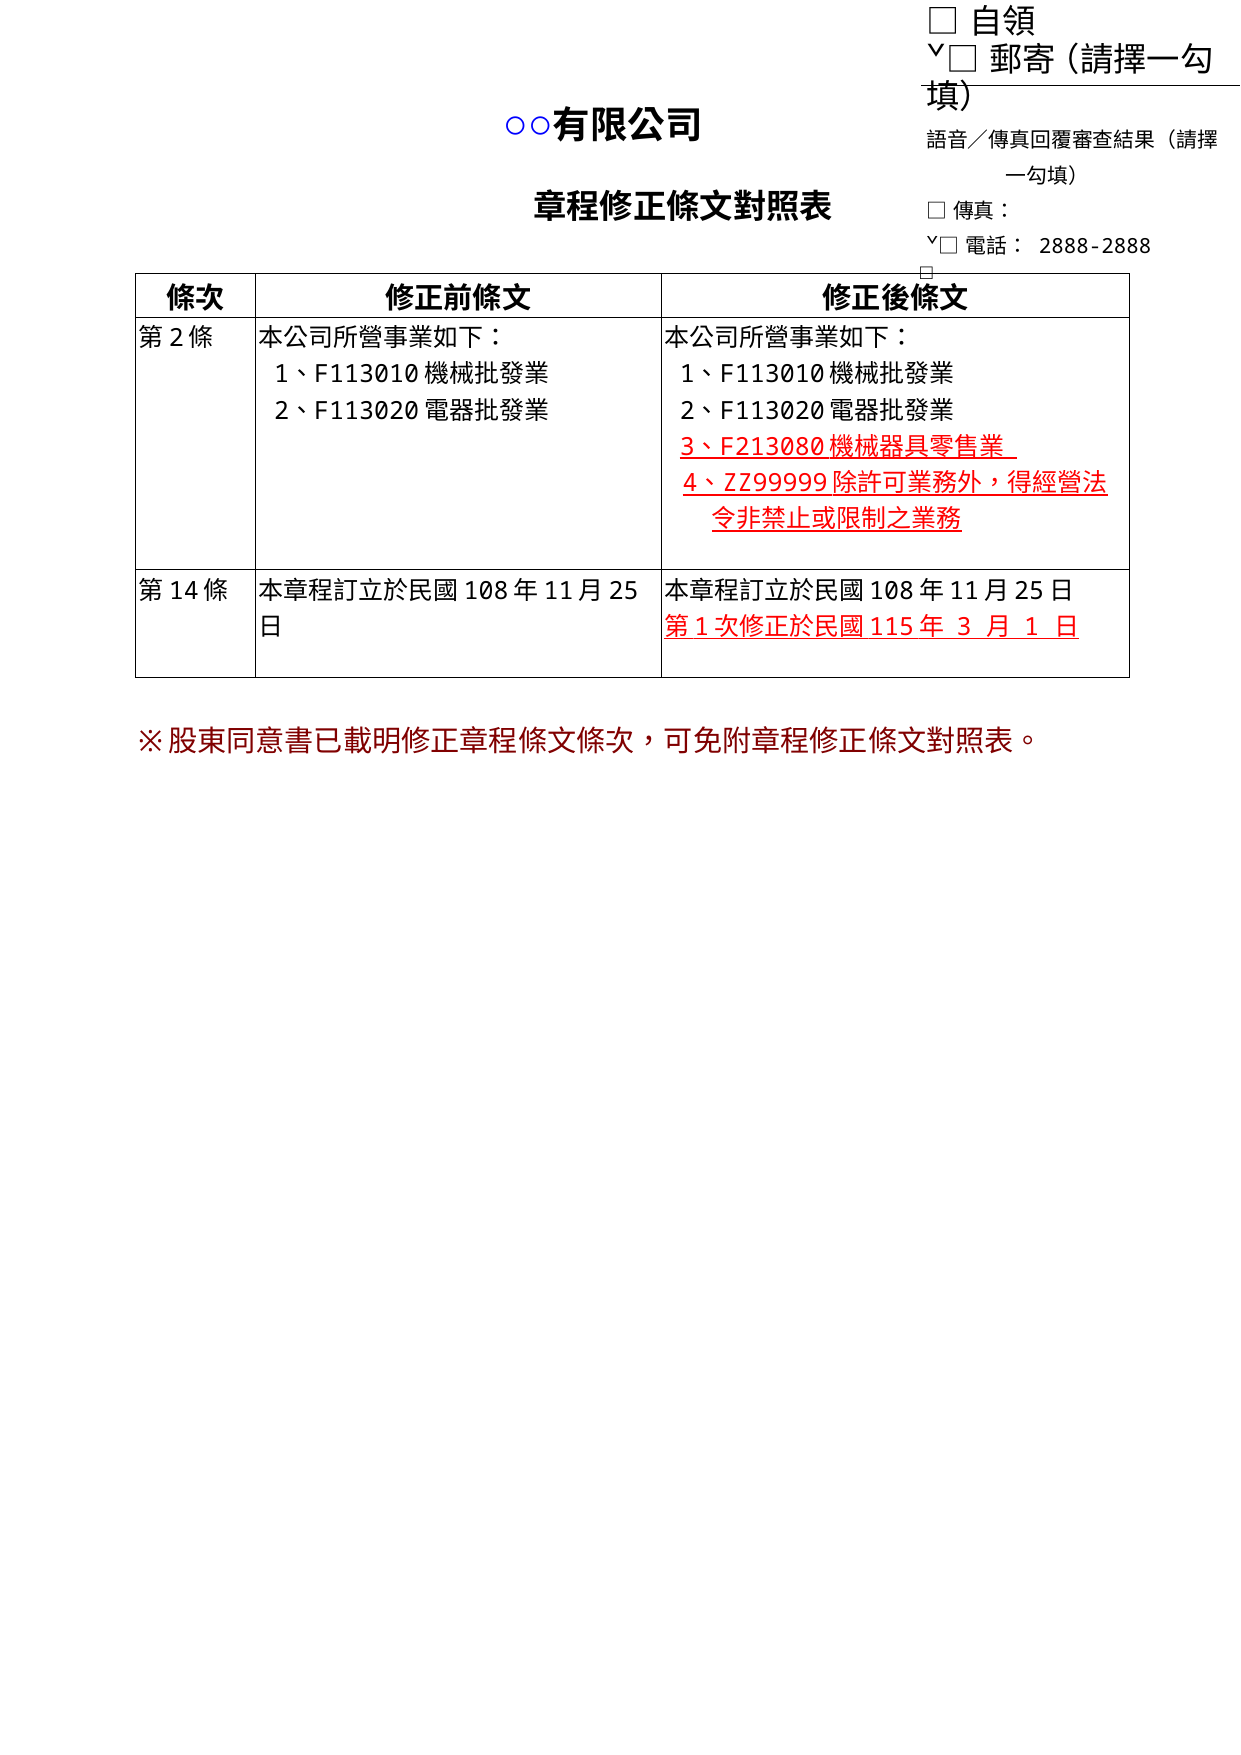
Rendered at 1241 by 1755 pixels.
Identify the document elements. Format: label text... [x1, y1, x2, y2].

table_cell 本公司所營事業如下： 1、F113010機械批發業 2、F113020電器批發業 3、F213080機械器具零售業 4、ZZ99999除許可業務外，得經營法令非禁止或限制之業務 [662, 318, 1129, 569]
table_cell 第14條 [136, 570, 255, 677]
table_cell 本公司所營事業如下： 1、F113010機械批發業 2、F113020電器批發業 [256, 318, 661, 569]
text ○○有限公司 [169, 94, 1107, 151]
table_header 條次 [136, 274, 255, 317]
table_cell 本章程訂立於民國108年11月25日 [256, 570, 661, 677]
table_header 修正後條文 [662, 274, 1129, 317]
table_header 修正前條文 [256, 274, 661, 317]
table_cell 第2條 [136, 318, 255, 569]
text ※股東同意書已載明修正章程條文條次，可免附章程修正條文對照表。 [133, 718, 1107, 760]
text 章程修正條文對照表 [133, 179, 1107, 228]
table_cell 本章程訂立於民國108年11月25日 第1次修正於民國115年 3 月 1 日 [662, 570, 1129, 677]
